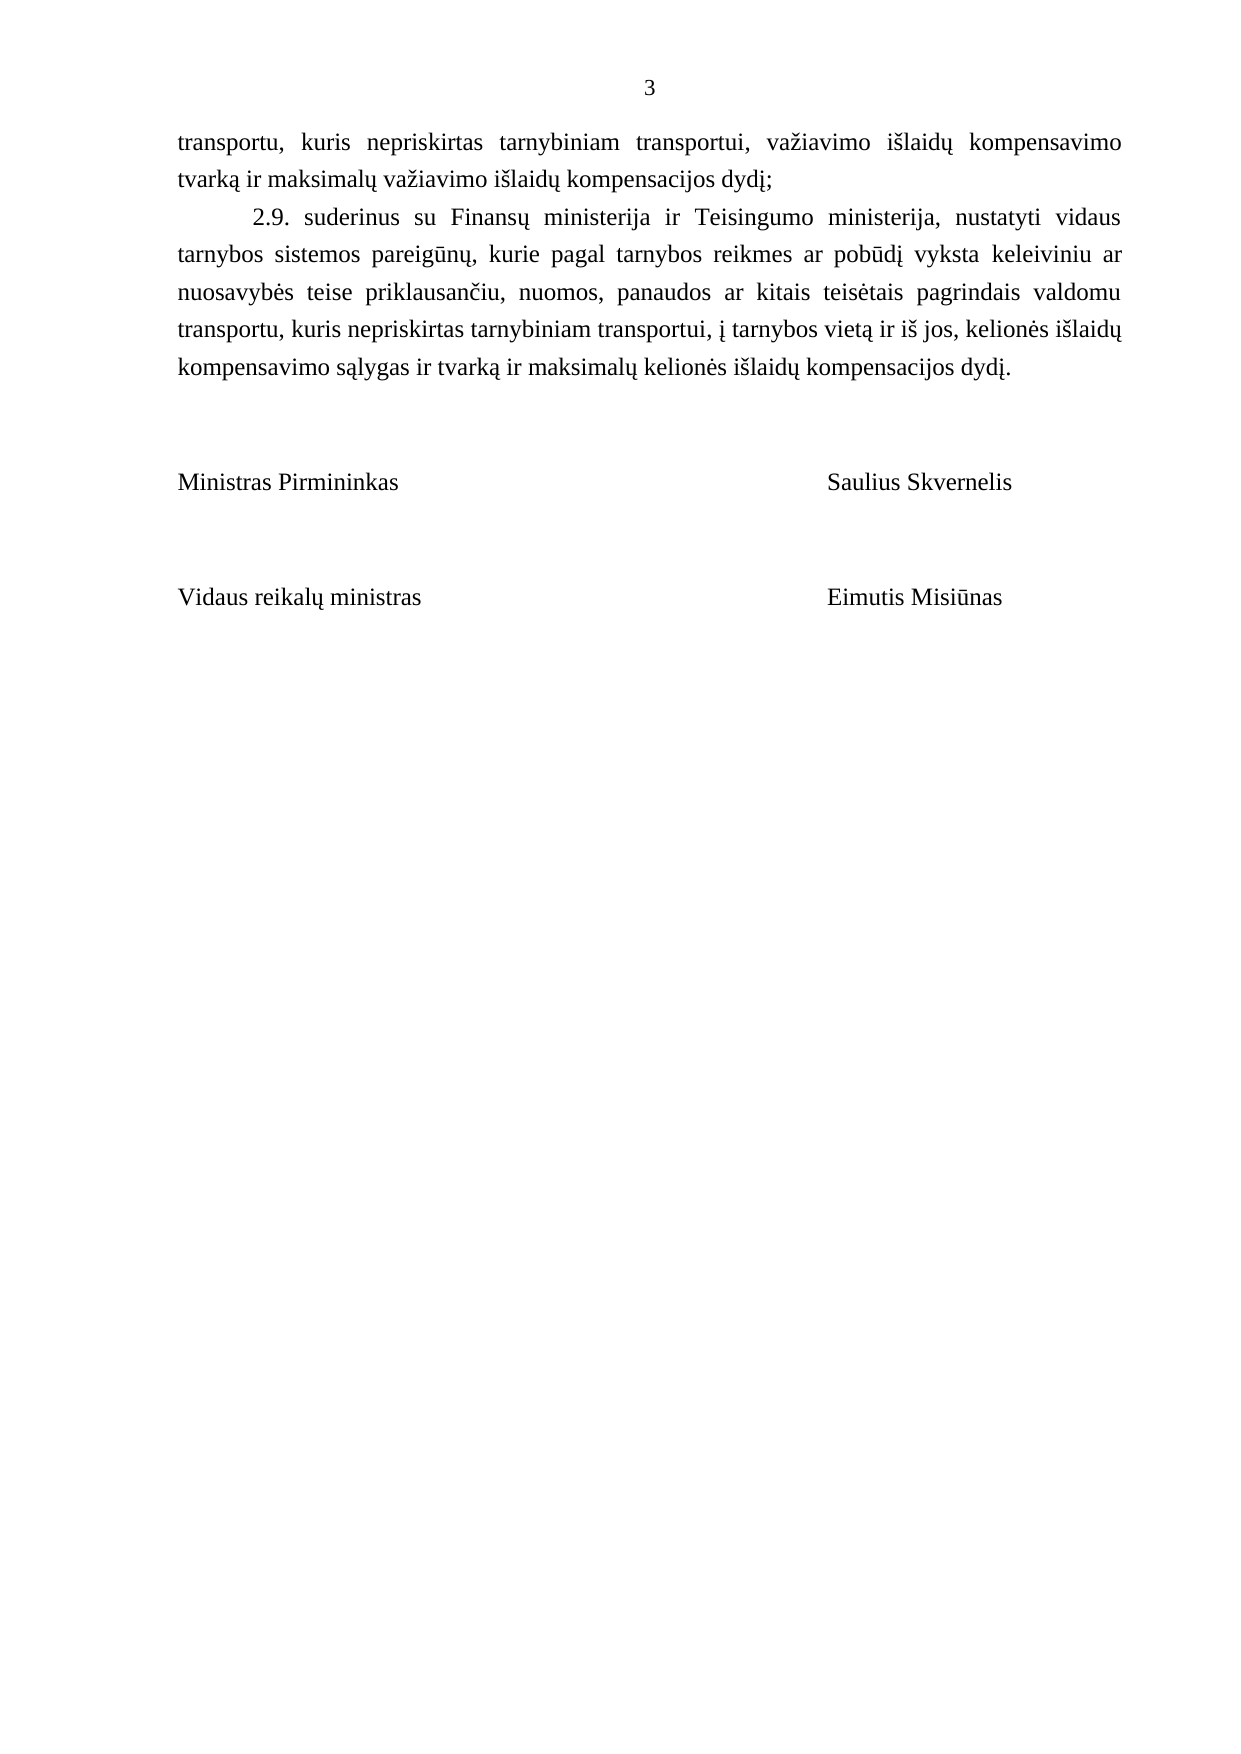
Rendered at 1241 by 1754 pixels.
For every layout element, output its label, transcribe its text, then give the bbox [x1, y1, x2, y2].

text Ministras Pirmininkas Saulius Skvernelis [177, 467, 1122, 496]
text transportu, kuris nepriskirtas tarnybiniam transportui, važiavimo išlaidų kompensavimo tvarką ir maksimalų važiavimo išlaidų kompensacijos dydį; [177, 118, 1122, 193]
text 2.9. suderinus su Finansų ministerija ir Teisingumo ministerija, nustatyti vidaus tarnybos sistemos pareigūnų, kurie pagal tarnybos reikmes ar pobūdį vyksta keleiviniu ar nuosavybės teise priklausančiu, nuomos, panaudos ar kitais teisėtais pagrindais valdomu transportu, kuris nepriskirtas tarnybiniam transportui, į tarnybos vietą ir iš jos, kelionės išlaidų kompensavimo sąlygas ir tvarką ir maksimalų kelionės išlaidų kompensacijos dydį. [177, 193, 1122, 381]
text Vidaus reikalų ministras Eimutis Misiūnas [177, 582, 1122, 611]
